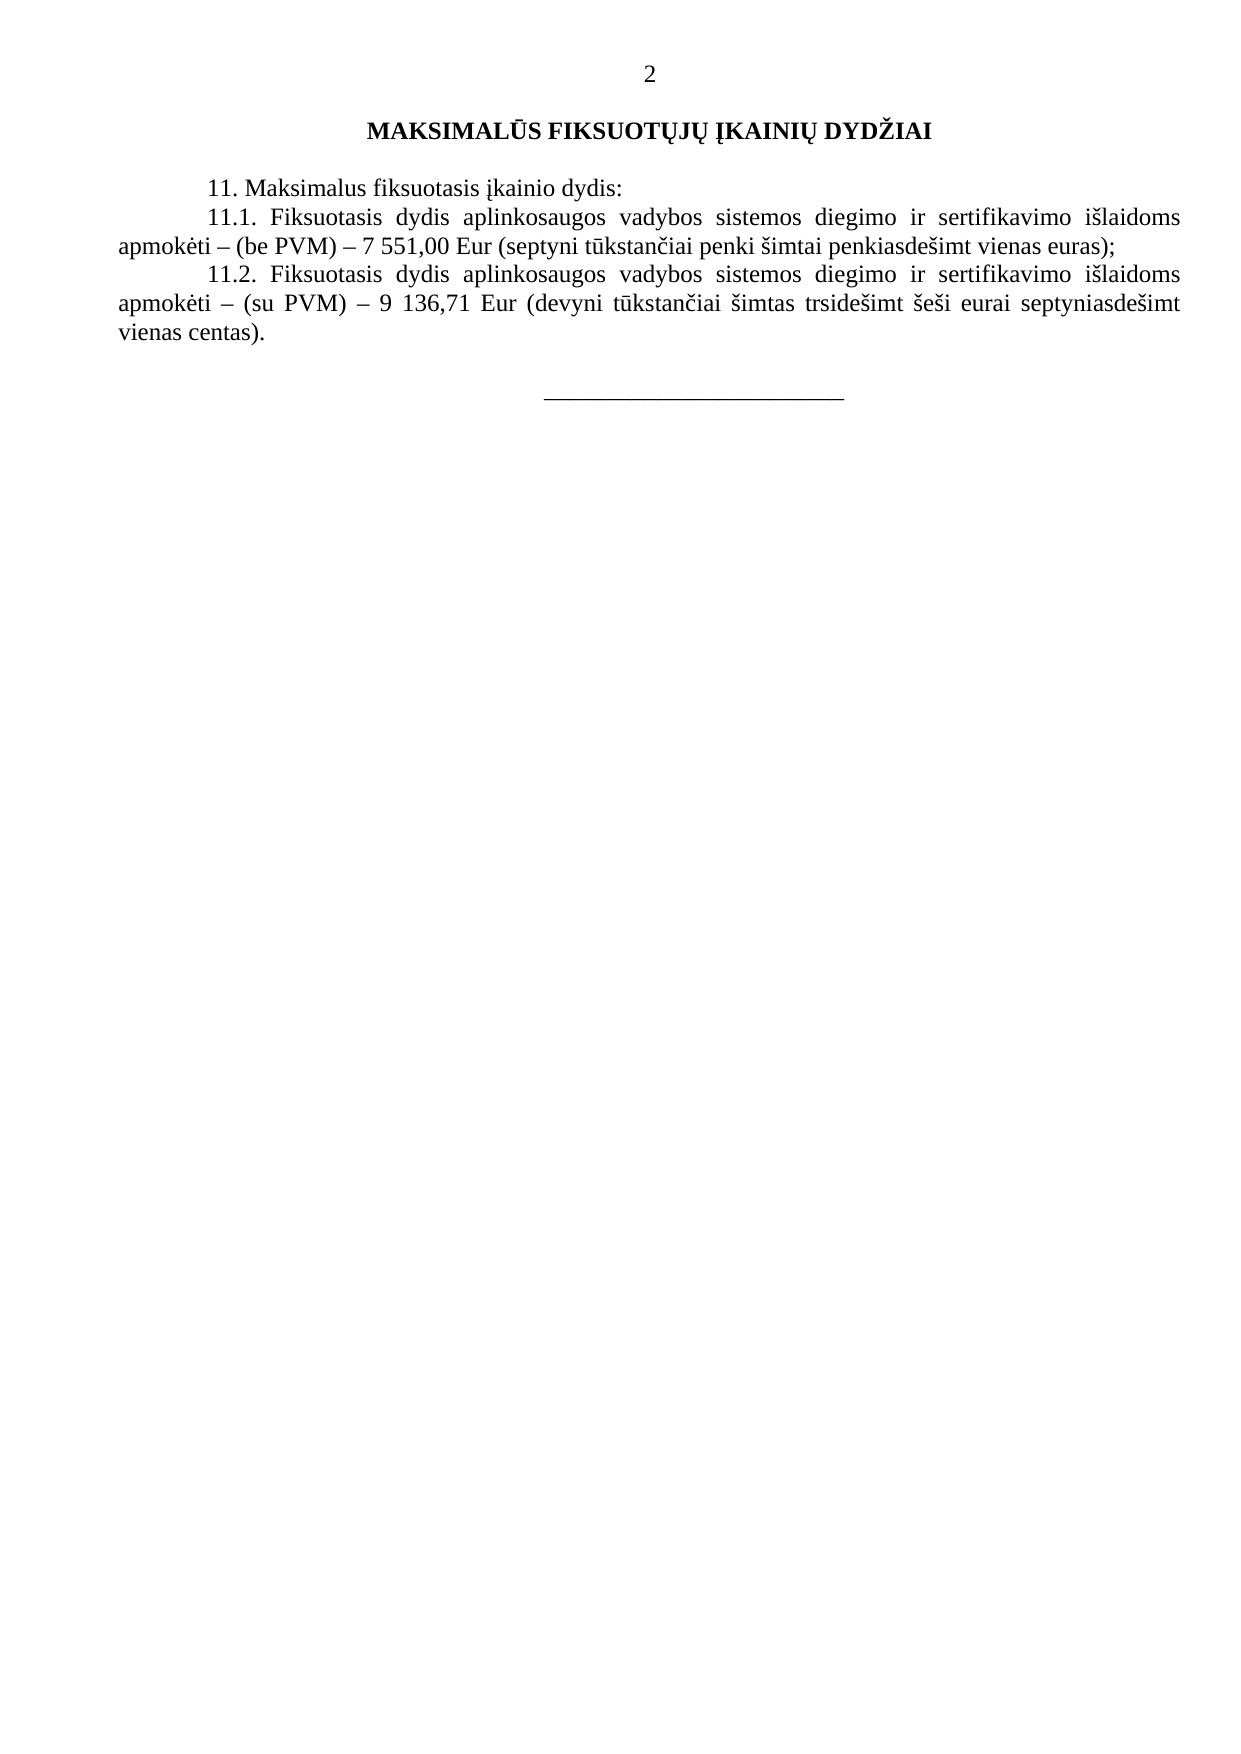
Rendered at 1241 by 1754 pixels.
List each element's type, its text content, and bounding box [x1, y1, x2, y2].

text MAKSIMALŪS FIKSUOTųjų ĮKAINIų dydžiai [118, 116, 1181, 144]
text 11.1. Fiksuotasis dydis aplinkosaugos vadybos sistemos diegimo ir sertifikavimo išlaidoms apmokėti – (be PVM) – 7 551,00 Eur (septyni tūkstančiai penki šimtai penkiasdešimt vienas euras); [118, 202, 1181, 259]
text ________________________ [118, 374, 1181, 403]
text 11. Maksimalus fiksuotasis įkainio dydis: [118, 173, 1181, 202]
text 11.2. Fiksuotasis dydis aplinkosaugos vadybos sistemos diegimo ir sertifikavimo išlaidoms apmokėti – (su PVM) – 9 136,71 Eur (devyni tūkstančiai šimtas trsidešimt šeši eurai septyniasdešimt vienas centas). [118, 259, 1181, 346]
